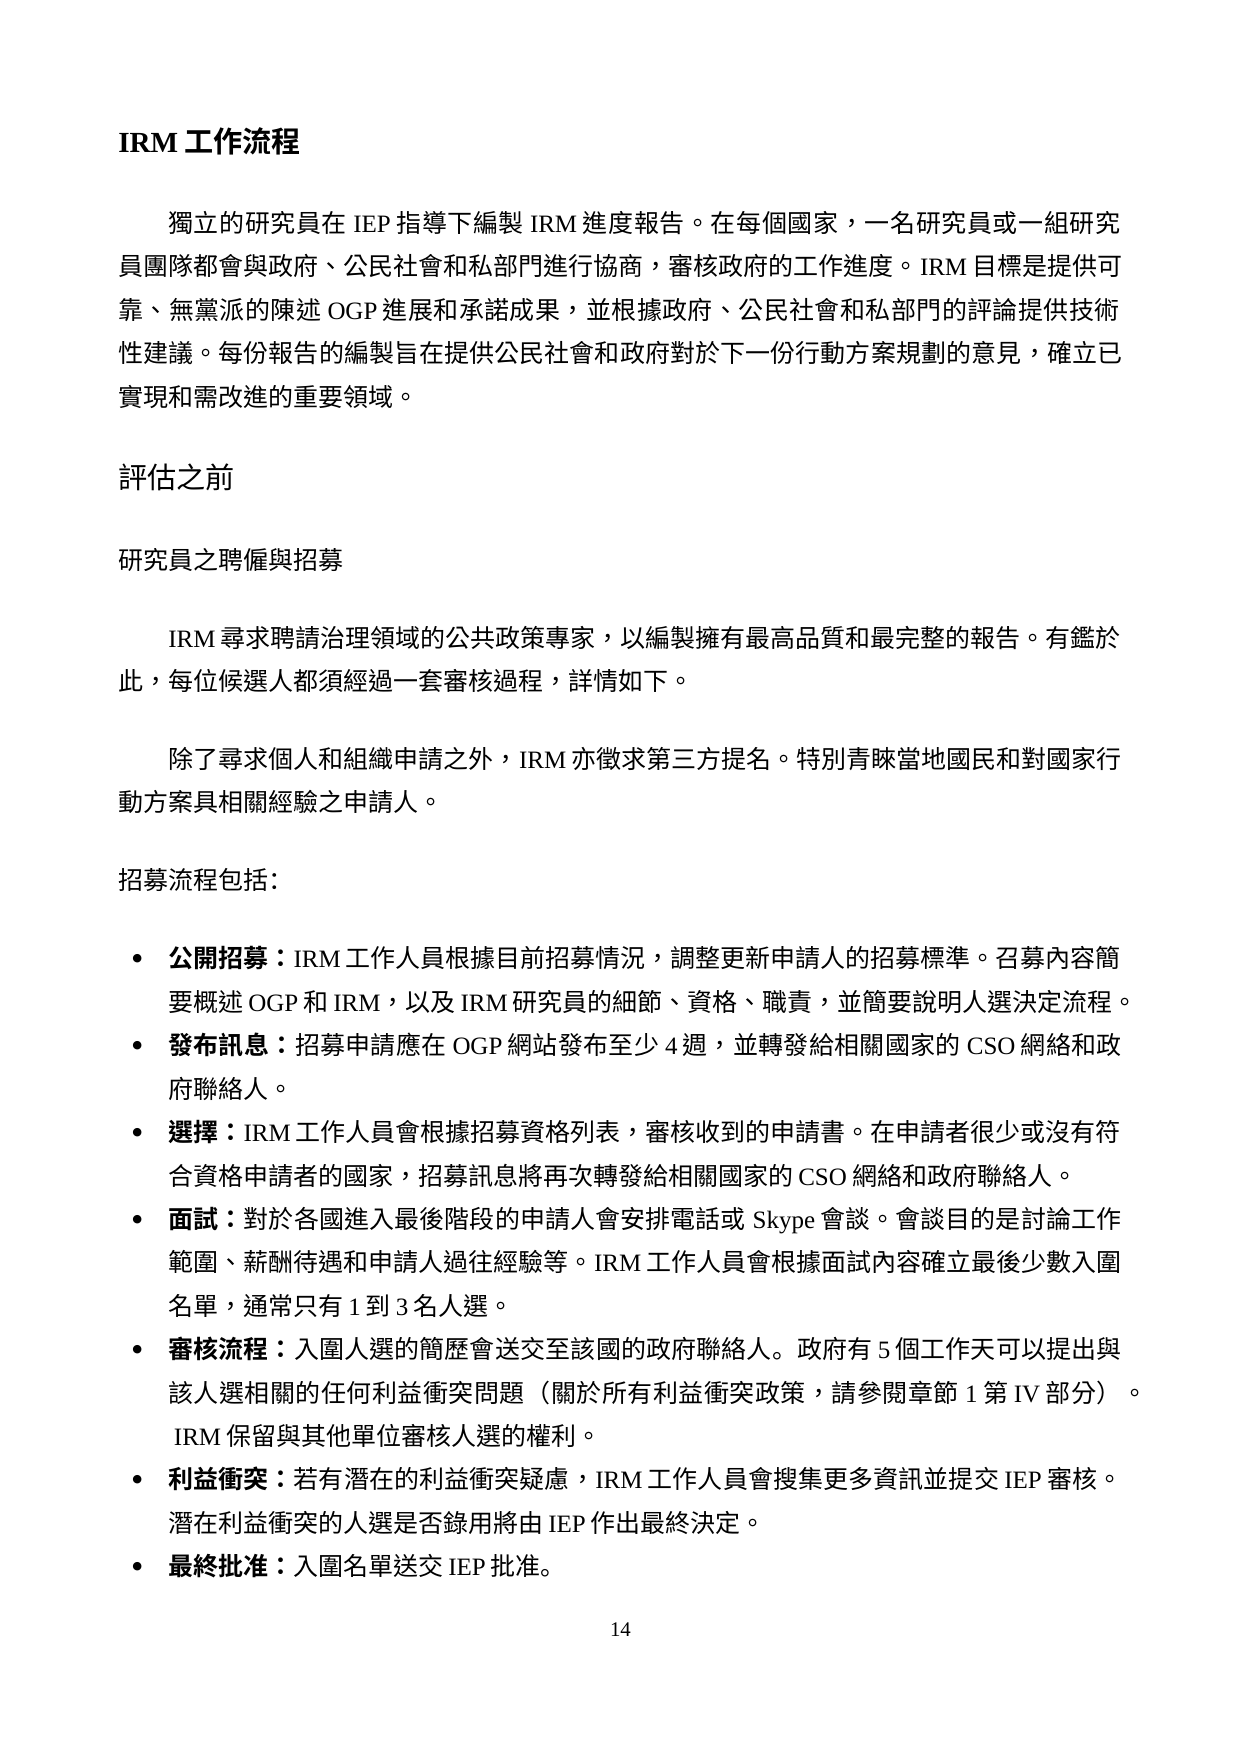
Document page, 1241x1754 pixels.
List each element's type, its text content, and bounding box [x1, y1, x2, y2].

list 發布訊息：招募申請應在OGP網站發布至少4週，並轉發給相關國家的CSO網絡和政府聯絡人。 [133, 1026, 1122, 1105]
list 審核流程：入圍人選的簡歷會送交至該國的政府聯絡人。政府有5個工作天可以提出與該人選相關的任何利益衝突問題（關於所有利益衝突政策，請參閱章節1第IV部分）。 IRM保留與其他單位審核人選的權利。 [133, 1330, 1122, 1453]
subtitle 評估之前 [118, 455, 1122, 497]
text 研究員之聘僱與招募 [118, 540, 1122, 576]
list 選擇：IRM工作人員會根據招募資格列表，審核收到的申請書。在申請者很少或沒有符合資格申請者的國家，招募訊息將再次轉發給相關國家的CSO網絡和政府聯絡人。 [133, 1112, 1122, 1192]
text IRM尋求聘請治理領域的公共政策專家，以編製擁有最高品質和最完整的報告。有鑑於此，每位候選人都須經過一套審核過程，詳情如下。 [118, 618, 1122, 698]
list 最終批准：入圍名單送交IEP批准。 [133, 1547, 1122, 1583]
text 除了尋求個人和組織申請之外，IRM亦徵求第三方提名。特別青睞當地國民和對國家行動方案具相關經驗之申請人。 [118, 739, 1122, 819]
text 獨立的研究員在IEP指導下編製IRM進度報告。在每個國家，一名研究員或一組研究員團隊都會與政府、公民社會和私部門進行協商，審核政府的工作進度。IRM目標是提供可靠、無黨派的陳述OGP進展和承諾成果，並根據政府、公民社會和私部門的評論提供技術性建議。每份報告的編製旨在提供公民社會和政府對於下一份行動方案規劃的意見，確立已實現和需改進的重要領域。 [118, 203, 1122, 413]
subtitle IRM工作流程 [118, 118, 1122, 160]
list 面試：對於各國進入最後階段的申請人會安排電話或Skype會談。會談目的是討論工作範圍、薪酬待遇和申請人過往經驗等。IRM工作人員會根據面試內容確立最後少數入圍名單，通常只有1到3名人選。 [133, 1199, 1122, 1322]
list 利益衝突：若有潛在的利益衝突疑慮，IRM工作人員會搜集更多資訊並提交IEP審核。潛在利益衝突的人選是否錄用將由IEP作出最終決定。 [133, 1460, 1122, 1540]
text 招募流程包括： [118, 861, 1122, 897]
list 公開招募：IRM工作人員根據目前招募情況，調整更新申請人的招募標準。召募內容簡要概述OGP和IRM，以及IRM研究員的細節、資格、職責，並簡要說明人選決定流程。 [133, 939, 1122, 1018]
